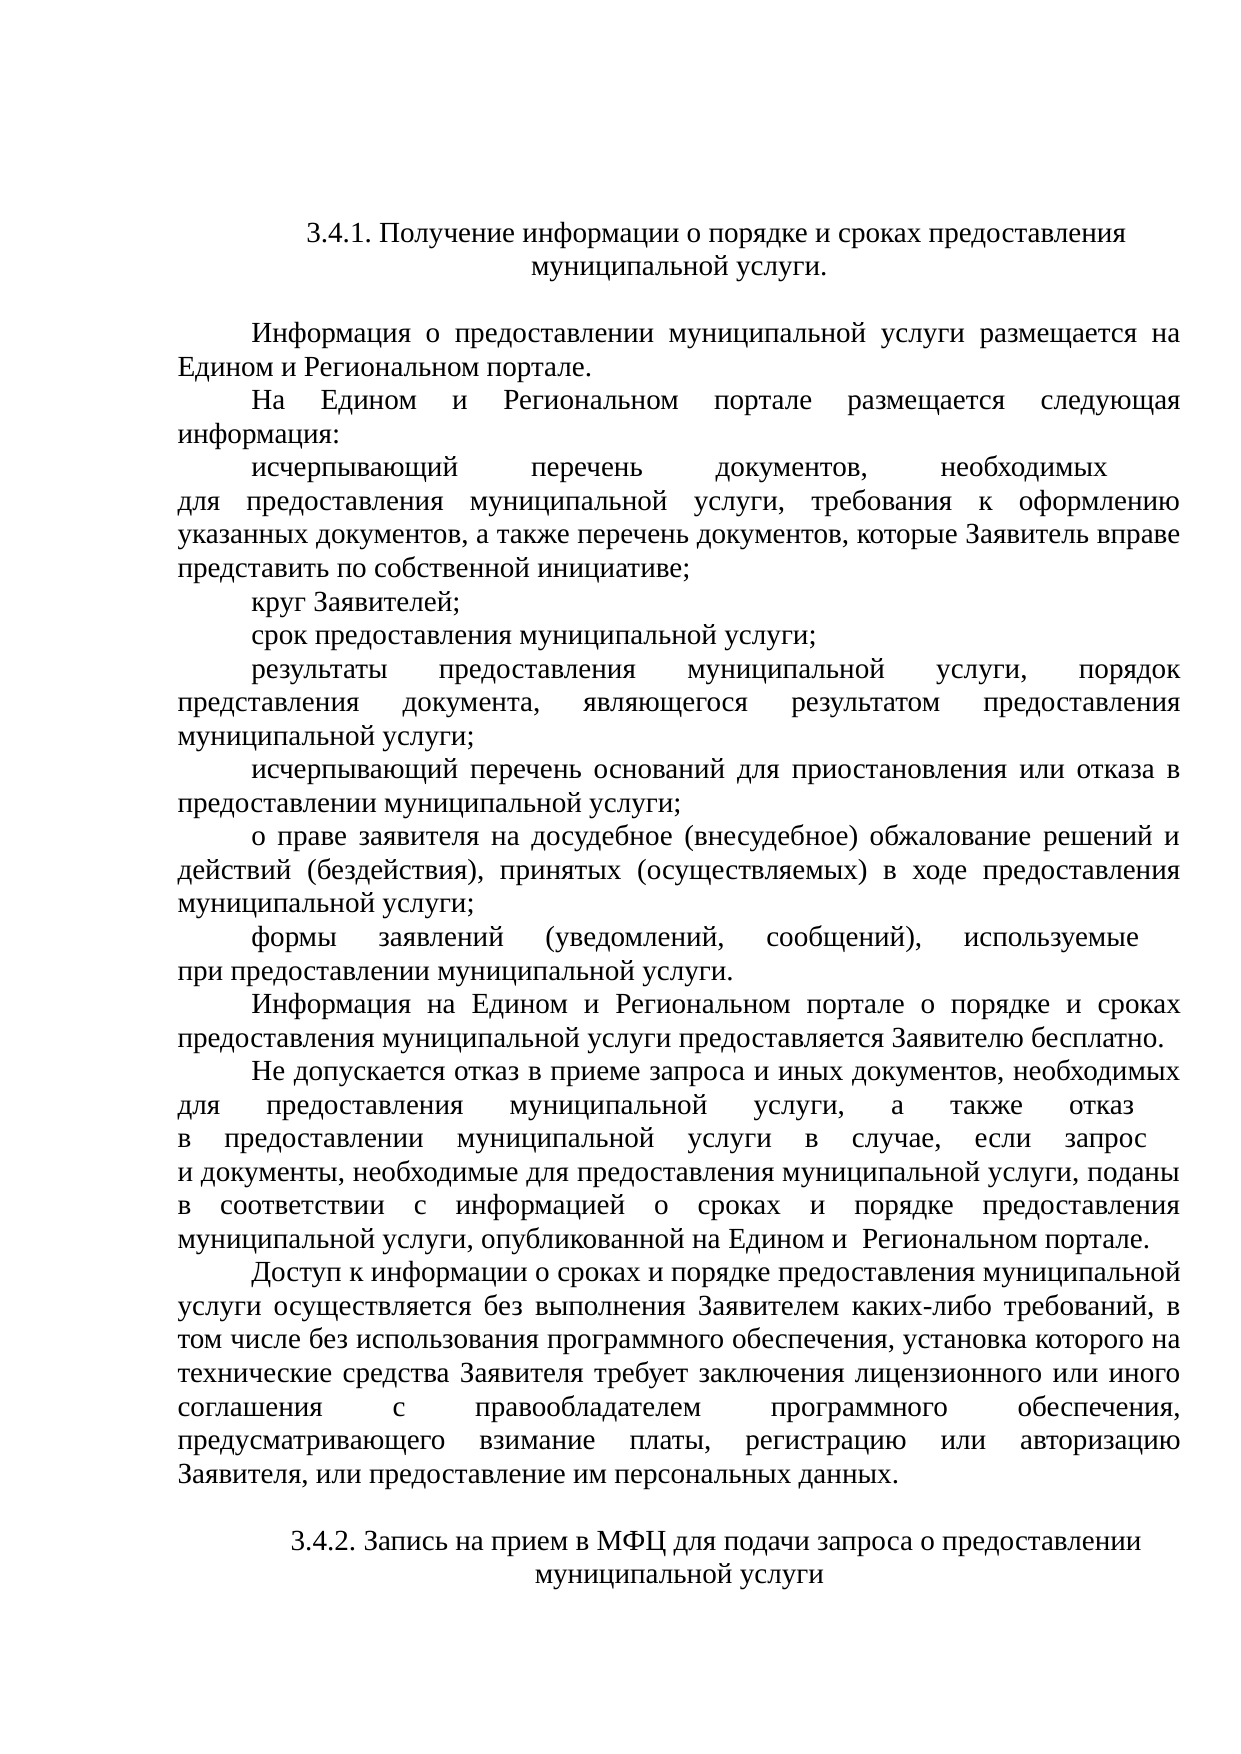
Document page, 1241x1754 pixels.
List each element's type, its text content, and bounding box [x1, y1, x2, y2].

text исчерпывающий перечень документов, необходимых для предоставления муниципальной услуги, требования к оформлению указанных документов, а также перечень документов, которые Заявитель вправе представить по собственной инициативе; [177, 449, 1181, 584]
text Не допускается отказ в приеме запроса и иных документов, необходимых для предоставления муниципальной услуги, а также отказ в предоставлении муниципальной услуги в случае, если запрос и документы, необходимые для предоставления муниципальной услуги, поданы в соответствии с информацией о сроках и порядке предоставления муниципальной услуги, опубликованной на Едином и Региональном портале. [177, 1053, 1181, 1254]
text срок предоставления муниципальной услуги; [177, 617, 1181, 651]
text 3.4.2. Запись на прием в МФЦ для подачи запроса о предоставлении муниципальной услуги [177, 1523, 1181, 1590]
text Доступ к информации о сроках и порядке предоставления муниципальной услуги осуществляется без выполнения Заявителем каких-либо требований, в том числе без использования программного обеспечения, установка которого на технические средства Заявителя требует заключения лицензионного или иного соглашения с правообладателем программного обеспечения, предусматривающего взимание платы, регистрацию или авторизацию Заявителя, или предоставление им персональных данных. [177, 1254, 1181, 1489]
text результаты предоставления муниципальной услуги, порядок представления документа, являющегося результатом предоставления муниципальной услуги; [177, 651, 1181, 751]
text На Едином и Региональном портале размещается следующая информация: [177, 382, 1181, 449]
text о праве заявителя на досудебное (внесудебное) обжалование решений и действий (бездействия), принятых (осуществляемых) в ходе предоставления муниципальной услуги; [177, 818, 1181, 919]
text формы заявлений (уведомлений, сообщений), используемые при предоставлении муниципальной услуги. [177, 919, 1181, 986]
text Информация о предоставлении муниципальной услуги размещается на Едином и Региональном портале. [177, 315, 1181, 382]
text круг Заявителей; [177, 584, 1181, 617]
text исчерпывающий перечень оснований для приостановления или отказа в предоставлении муниципальной услуги; [177, 751, 1181, 818]
text Информация на Едином и Региональном портале о порядке и сроках предоставления муниципальной услуги предоставляется Заявителю бесплатно. [177, 986, 1181, 1053]
text 3.4.1. Получение информации о порядке и сроках предоставления муниципальной услуги. [177, 215, 1181, 282]
